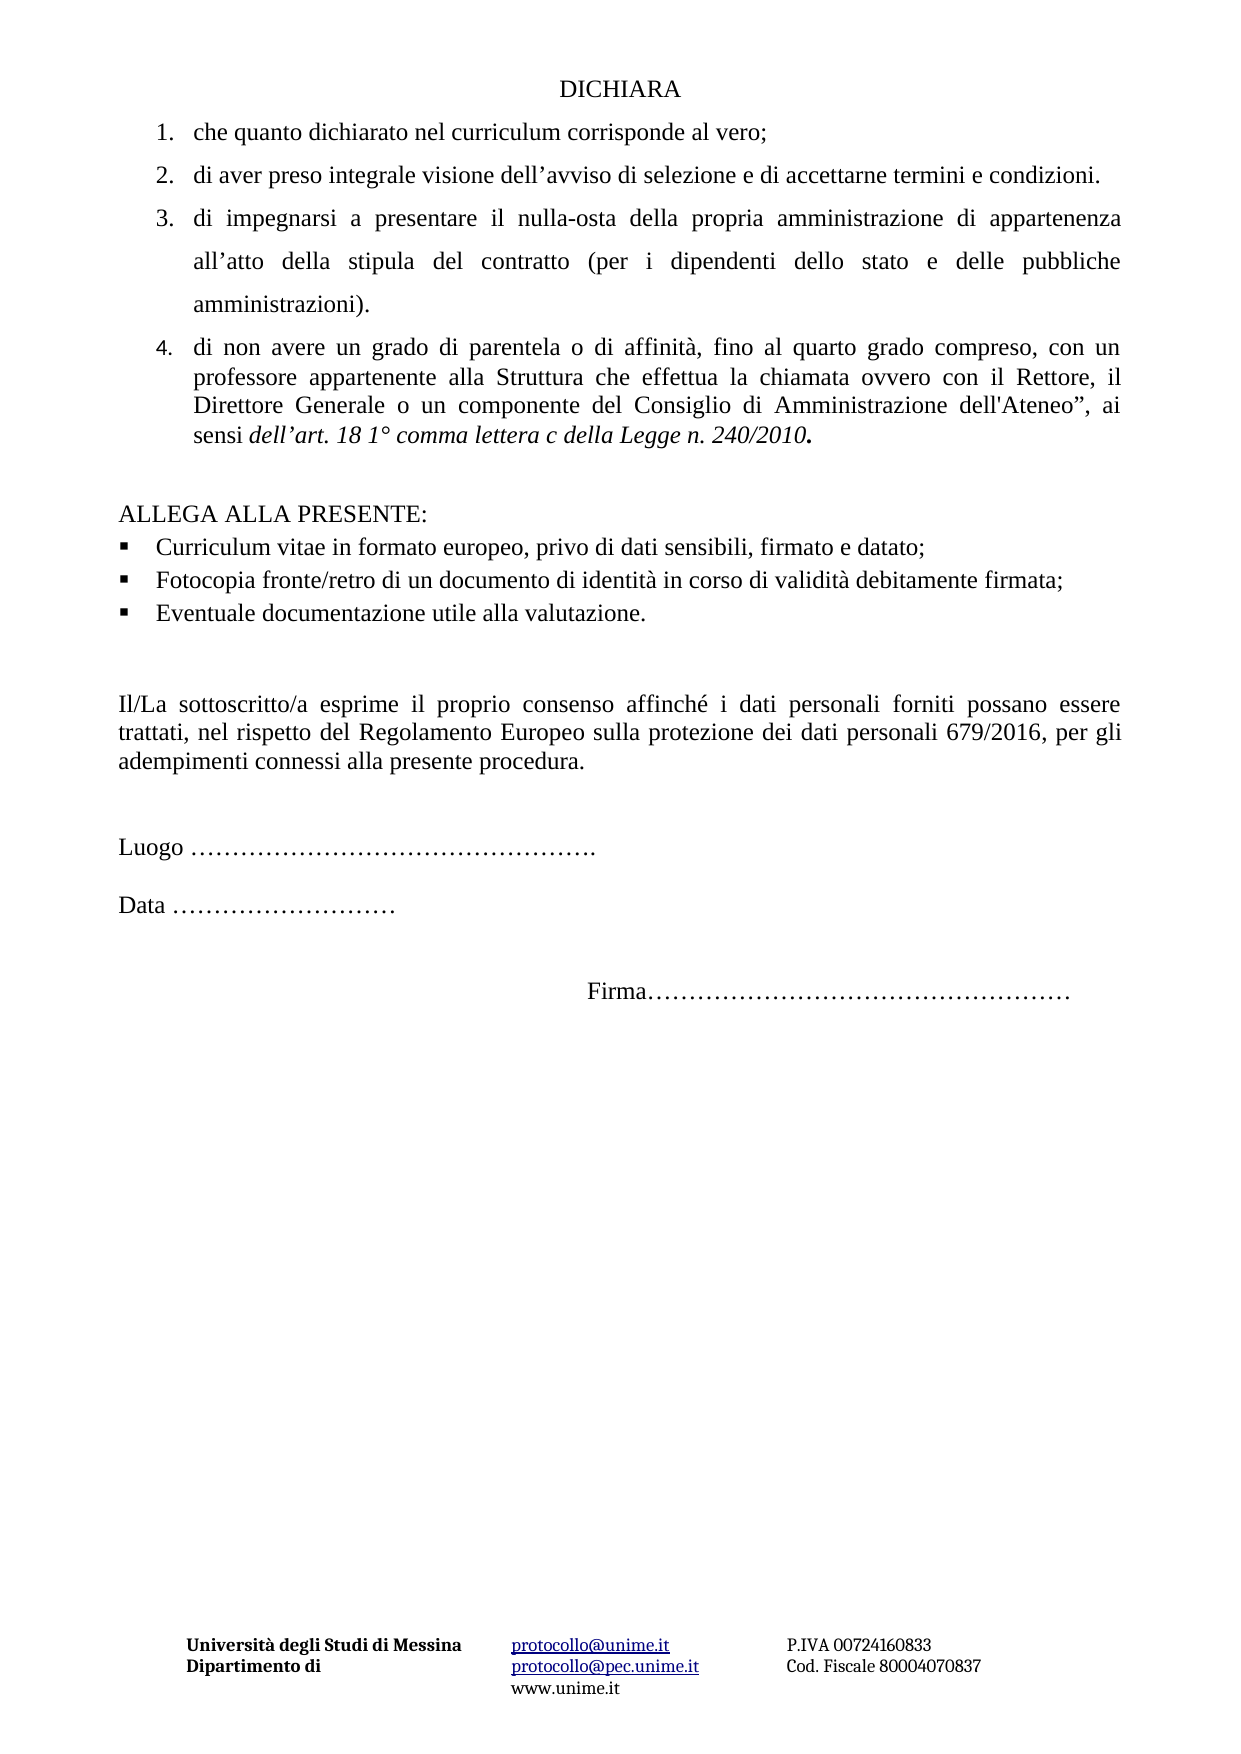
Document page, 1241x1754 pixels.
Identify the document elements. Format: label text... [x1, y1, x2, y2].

list Eventuale documentazione utile alla valutazione. [118, 598, 1122, 627]
text Firma…………………………………………… [587, 976, 1122, 1005]
text ALLEGA ALLA PRESENTE: [118, 499, 1122, 528]
list di aver preso integrale visione dell’avviso di selezione e di accettarne termini e condizioni. [156, 160, 1122, 189]
text Il/La sottoscritto/a esprime il proprio consenso affinché i dati personali forniti possano essere trattati, nel rispetto del Regolamento Europeo sulla protezione dei dati personali 679/2016, per gli adempimenti connessi alla presente procedura. [118, 689, 1122, 775]
text DICHIARA [118, 74, 1122, 102]
list Curriculum vitae in formato europeo, privo di dati sensibili, firmato e datato; [118, 532, 1122, 561]
text Luogo …………………………………………. [118, 832, 1122, 861]
list Fotocopia fronte/retro di un documento di identità in corso di validità debitamente firmata; [118, 565, 1122, 594]
list di non avere un grado di parentela o di affinità, fino al quarto grado compreso, con un professore appartenente alla Struttura che effettua la chiamata ovvero con il Rettore, il Direttore Generale o un componente del Consiglio di Amministrazione dell'Ateneo”, ai sensi dell’art. 18 1° comma lettera c della Legge n. 240/2010. [156, 332, 1122, 449]
list che quanto dichiarato nel curriculum corrisponde al vero; [156, 117, 1122, 146]
list di impegnarsi a presentare il nulla-osta della propria amministrazione di appartenenza all’atto della stipula del contratto (per i dipendenti dello stato e delle pubbliche amministrazioni). [156, 203, 1122, 318]
text Data ……………………… [118, 890, 1122, 919]
